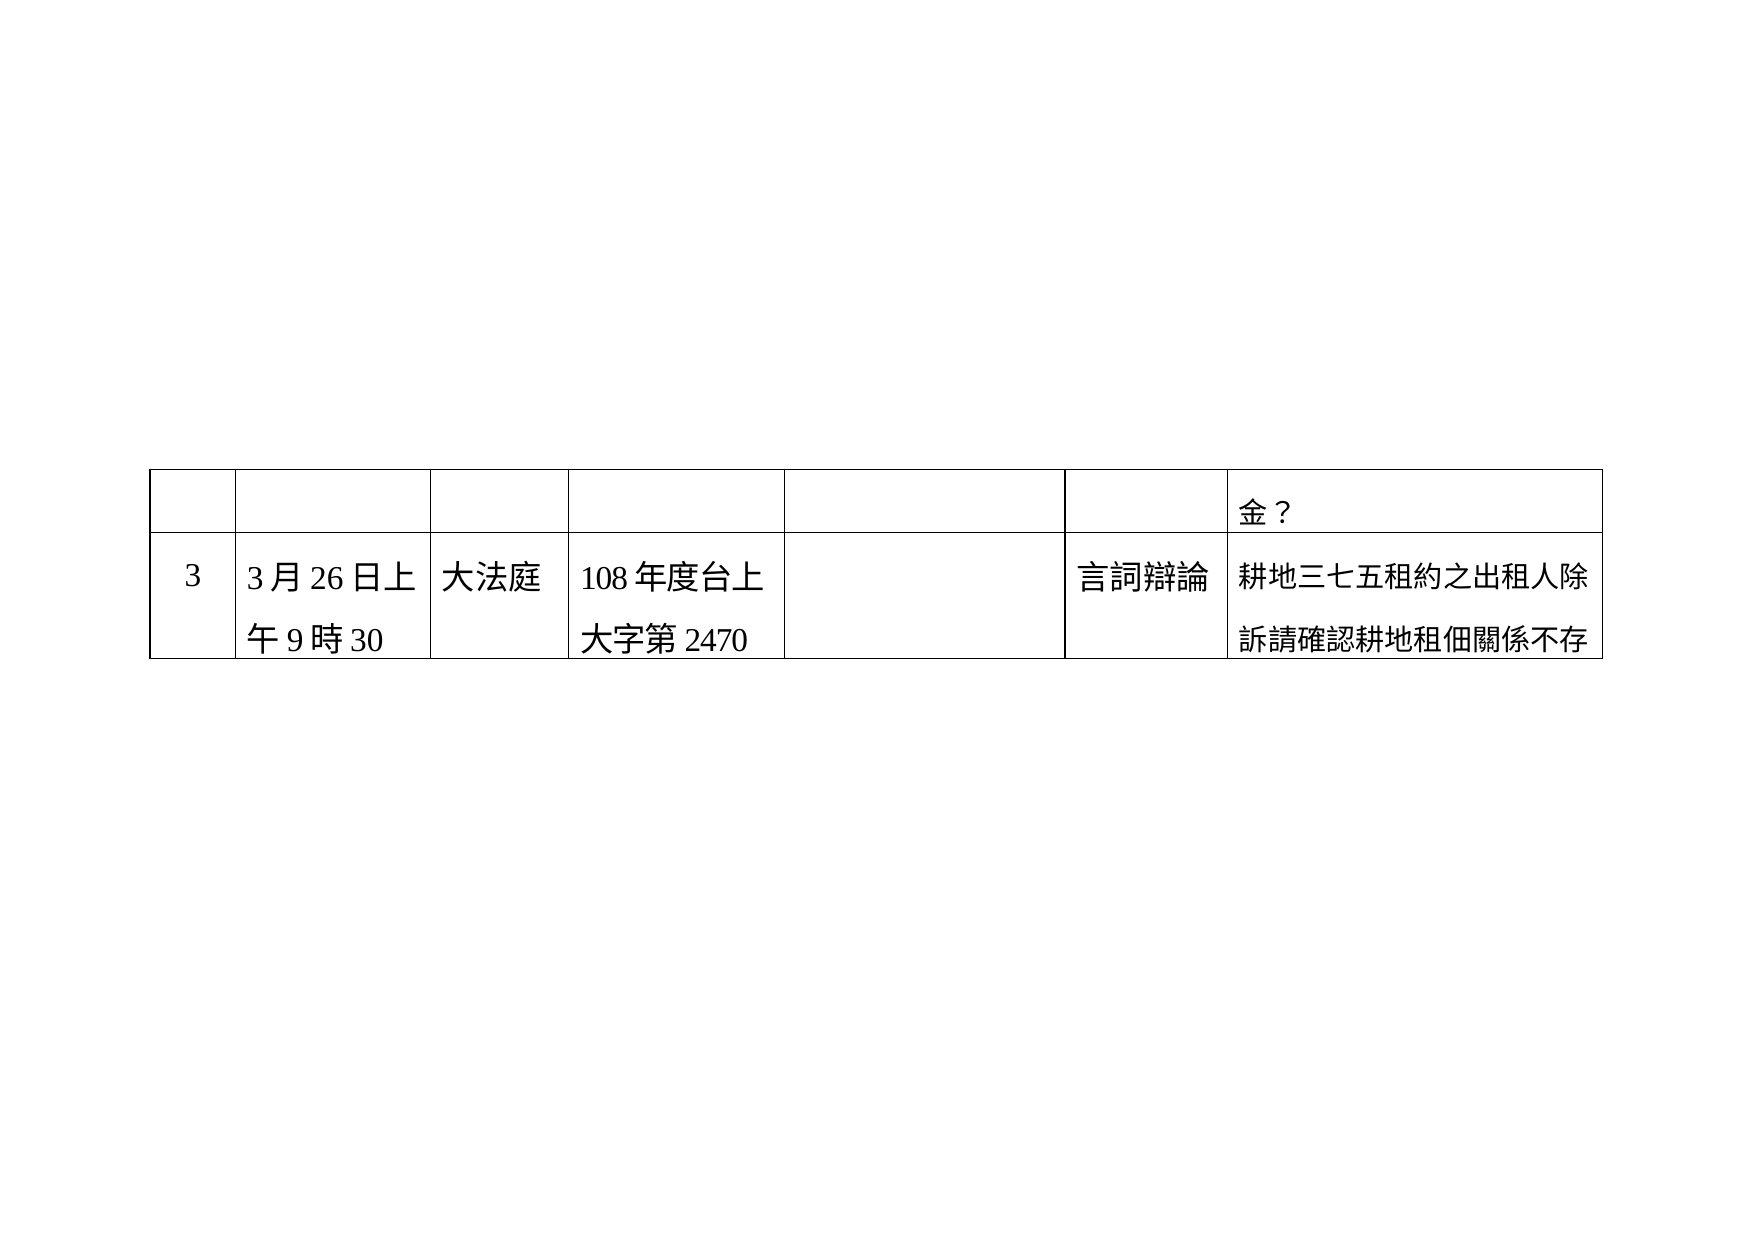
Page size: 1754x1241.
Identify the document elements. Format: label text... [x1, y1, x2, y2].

table_cell [785, 470, 1064, 532]
table_cell [236, 470, 430, 532]
table_cell [785, 533, 1064, 658]
table_cell [151, 470, 235, 532]
table_cell 3 [151, 533, 235, 658]
table_cell [569, 470, 784, 532]
table_cell 金？ [1228, 470, 1602, 532]
table_cell 3月26日上午9時30 [236, 533, 430, 658]
table_cell [431, 470, 568, 532]
table_cell 言詞辯論 [1066, 533, 1227, 658]
table_cell 108年度台上大字第2470 [569, 533, 784, 658]
table_cell 大法庭 [431, 533, 568, 658]
table_cell 耕地三七五租約之出租人除訴請確認耕地租佃關係不存 [1228, 533, 1602, 658]
table_cell [1066, 470, 1227, 532]
